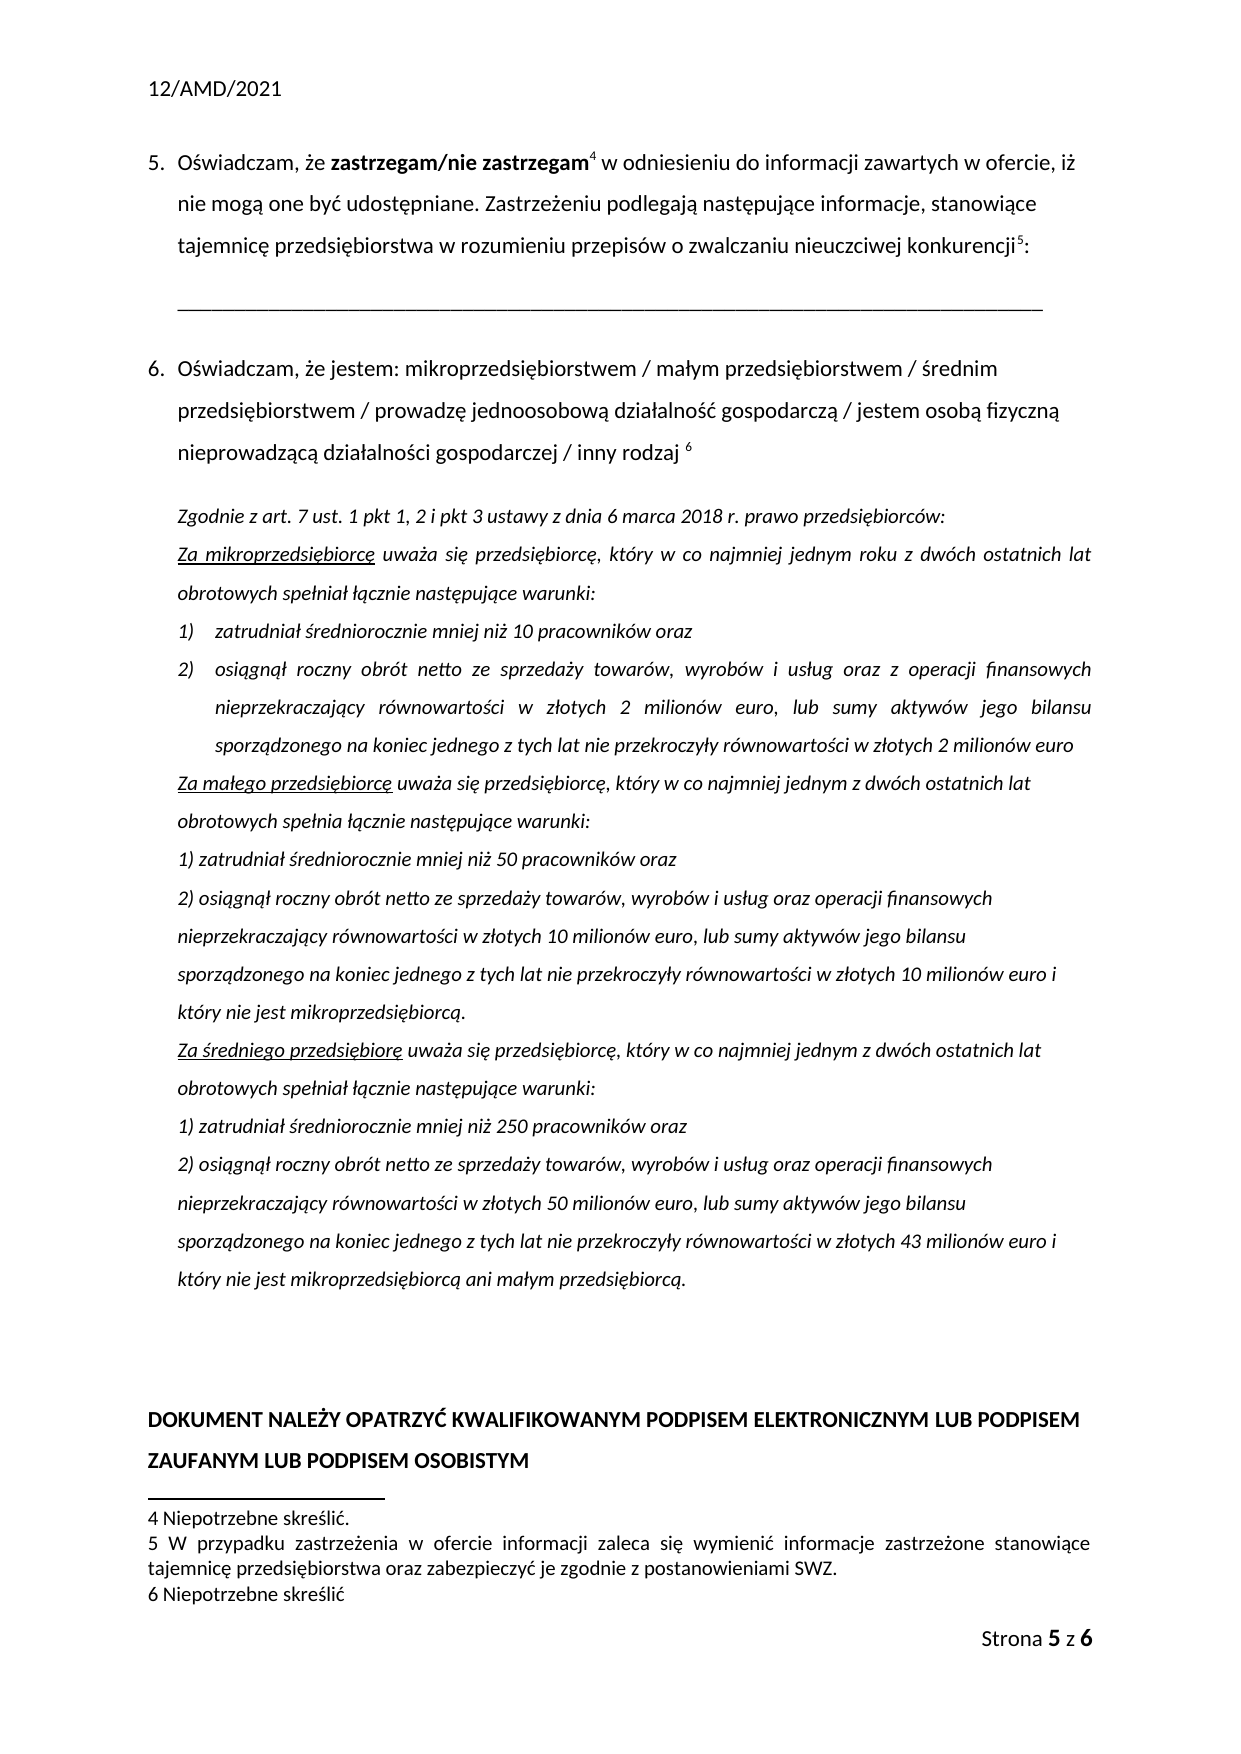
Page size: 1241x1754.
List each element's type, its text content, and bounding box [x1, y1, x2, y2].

list Niepotrzebne skreślić [148, 1581, 1093, 1606]
list W przypadku zastrzeżenia w ofercie informacji zaleca się wymienić informacje zastrzeżone stanowiące tajemnicę przedsiębiorstwa oraz zabezpieczyć je zgodnie z postanowieniami SWZ. [148, 1530, 1093, 1581]
text 2) osiągnął roczny obrót netto ze sprzedaży towarów, wyrobów i usług oraz operacji finansowych nieprzekraczający równowartości w złotych 50 milionów euro, lub sumy aktywów jego bilansu sporządzonego na koniec jednego z tych lat nie przekroczyły równowartości w złotych 43 milionów euro i który nie jest mikroprzedsiębiorcą ani małym przedsiębiorcą. [177, 1152, 1093, 1291]
text DOKUMENT NALEŻY OPATRZYĆ KWALIFIKOWANYM PODPISEM ELEKTRONICZNYM LUB PODPISEM ZAUFANYM LUB PODPISEM OSOBISTYM [148, 1405, 1087, 1475]
list osiągnął roczny obrót netto ze sprzedaży towarów, wyrobów i usług oraz z operacji finansowych nieprzekraczający równowartości w złotych 2 milionów euro, lub sumy aktywów jego bilansu sporządzonego na koniec jednego z tych lat nie przekroczyły równowartości w złotych 2 milionów euro [177, 656, 1093, 758]
text 1) zatrudniał średniorocznie mniej niż 250 pracowników oraz [177, 1113, 1093, 1139]
list Oświadczam, że zastrzegam/nie zastrzegam w odniesieniu do informacji zawartych w ofercie, iż nie mogą one być udostępniane. Zastrzeżeniu podlegają następujące informacje, stanowiące tajemnicę przedsiębiorstwa w rozumieniu przepisów o zwalczaniu nieuczciwej konkurencji: [148, 148, 1093, 259]
list Niepotrzebne skreślić. [148, 1505, 1093, 1530]
list zatrudniał średniorocznie mniej niż 10 pracowników oraz [177, 618, 1093, 643]
list Oświadczam, że jestem: mikroprzedsiębiorstwem / małym przedsiębiorstwem / średnim przedsiębiorstwem / prowadzę jednoosobową działalność gospodarczą / jestem osobą fizyczną nieprowadzącą działalności gospodarczej / inny rodzaj [148, 354, 1093, 467]
text Zgodnie z art. 7 ust. 1 pkt 1, 2 i pkt 3 ustawy z dnia 6 marca 2018 r. prawo przedsiębiorców: [177, 503, 1093, 529]
text Za średniego przedsiębiorę uważa się przedsiębiorcę, który w co najmniej jednym z dwóch ostatnich lat obrotowych spełniał łącznie następujące warunki: [177, 1037, 1093, 1101]
text Za mikroprzedsiębiorcę uważa się przedsiębiorcę, który w co najmniej jednym roku z dwóch ostatnich lat obrotowych spełniał łącznie następujące warunki: [177, 542, 1093, 605]
text 2) osiągnął roczny obrót netto ze sprzedaży towarów, wyrobów i usług oraz operacji finansowych nieprzekraczający równowartości w złotych 10 milionów euro, lub sumy aktywów jego bilansu sporządzonego na koniec jednego z tych lat nie przekroczyły równowartości w złotych 10 milionów euro i który nie jest mikroprzedsiębiorcą. [177, 885, 1093, 1024]
text 1) zatrudniał średniorocznie mniej niż 50 pracowników oraz [177, 847, 1093, 872]
text ____________________________________________________________________________ [177, 286, 1093, 314]
text Za małego przedsiębiorcę uważa się przedsiębiorcę, który w co najmniej jednym z dwóch ostatnich lat obrotowych spełnia łącznie następujące warunki: [177, 770, 1093, 834]
